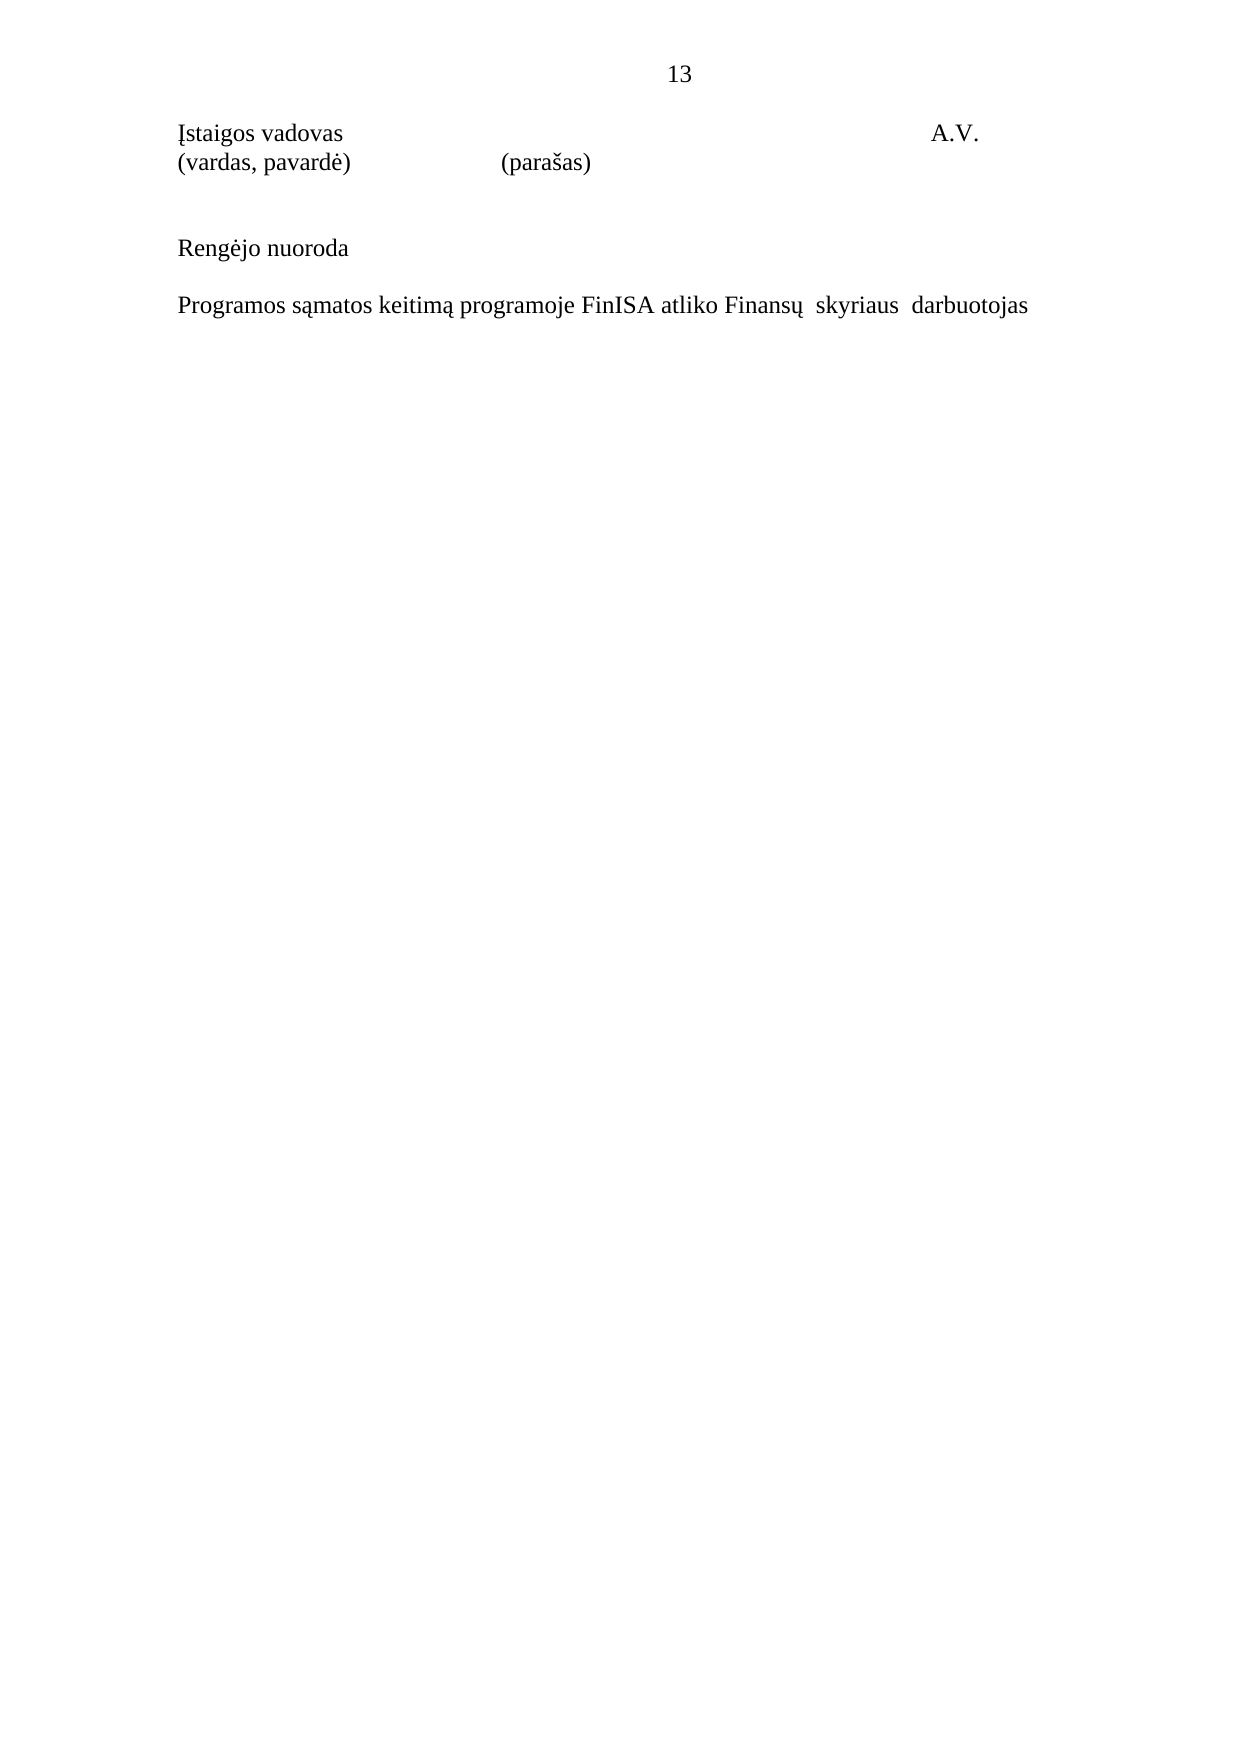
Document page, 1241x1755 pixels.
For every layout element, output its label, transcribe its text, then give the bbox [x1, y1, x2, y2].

text (vardas, pavardė) (parašas) [177, 147, 1181, 176]
text Programos sąmatos keitimą programoje FinISA atliko Finansų skyriaus darbuotojas [177, 291, 1181, 319]
text Rengėjo nuoroda [177, 233, 1181, 262]
text Įstaigos vadovas A.V. [177, 118, 1181, 147]
